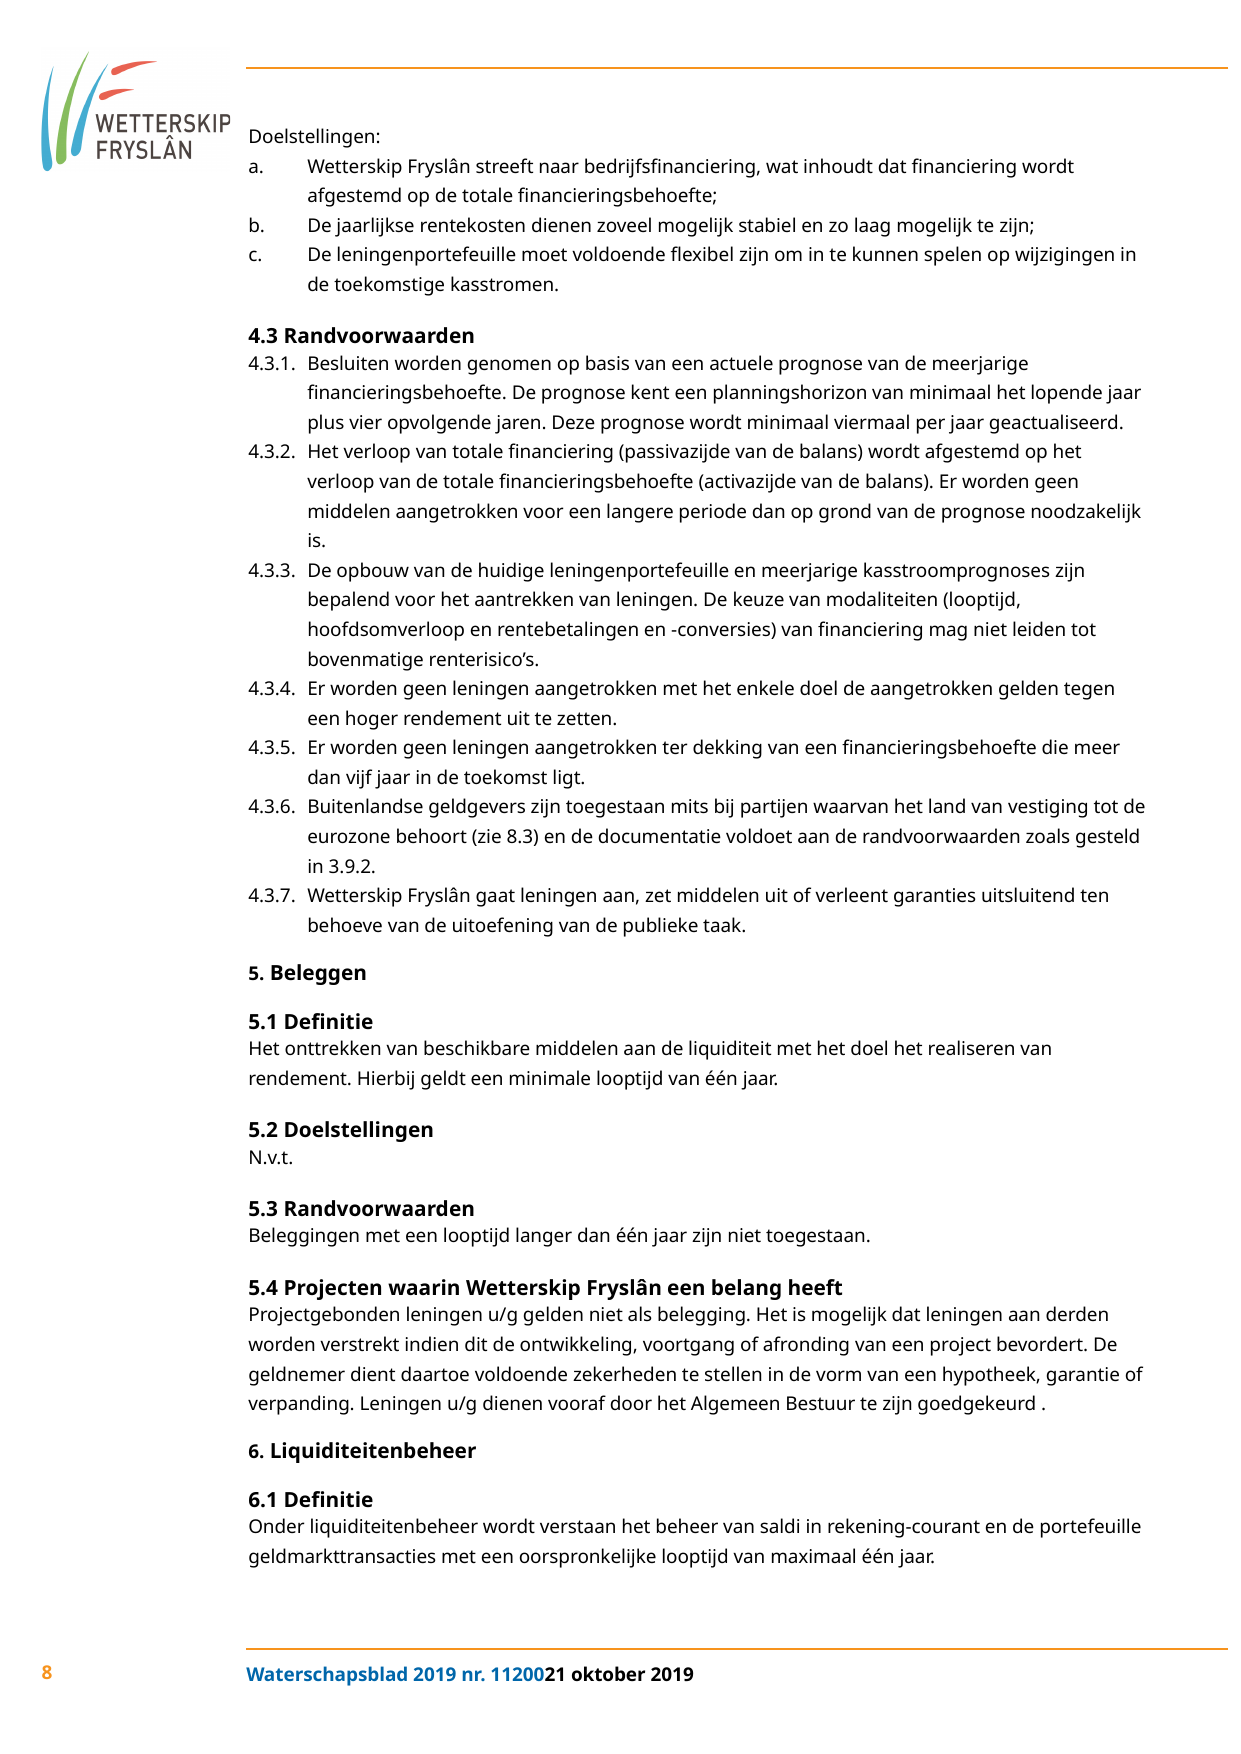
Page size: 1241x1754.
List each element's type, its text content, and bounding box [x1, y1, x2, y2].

text 4.3 Randvoorwaarden [248, 322, 1152, 350]
text 6. Liquiditeitenbeheer [248, 1436, 1152, 1464]
list Besluiten worden genomen op basis van een actuele prognose van de meerjarige financieringsbehoefte. De prognose kent een planningshorizon van minimaal het lopende jaar plus vier opvolgende jaren. Deze prognose wordt minimaal viermaal per jaar geactualiseerd. [248, 350, 1152, 435]
text 5.4 Projecten waarin Wetterskip Fryslân een belang heeft [248, 1273, 1152, 1302]
text Doelstellingen: [248, 123, 1152, 149]
text 5.1 Definitie [248, 1007, 1152, 1035]
text 5.3 Randvoorwaarden [248, 1194, 1152, 1223]
list De opbouw van de huidige leningenportefeuille en meerjarige kasstroomprognoses zijn bepalend voor het aantrekken van leningen. De keuze van modaliteiten (looptijd, hoofdsomverloop en rentebetalingen en -conversies) van financiering mag niet leiden tot bovenmatige renterisico’s. [248, 557, 1152, 672]
text Het onttrekken van beschikbare middelen aan de liquiditeit met het doel het realiseren van rendement. Hierbij geldt een minimale looptijd van één jaar. [248, 1035, 1152, 1091]
text 6.1 Definitie [248, 1485, 1152, 1514]
text 5. Beleggen [248, 958, 1152, 986]
list Buitenlandse geldgevers zijn toegestaan mits bij partijen waarvan het land van vestiging tot de eurozone behoort (zie 8.3) en de documentatie voldoet aan de randvoorwaarden zoals gesteld in 3.9.2. [248, 794, 1152, 879]
list Het verloop van totale financiering (passivazijde van de balans) wordt afgestemd op het verloop van de totale financieringsbehoefte (activazijde van de balans). Er worden geen middelen aangetrokken voor een langere periode dan op grond van de prognose noodzakelijk is. [248, 439, 1152, 553]
list Wetterskip Fryslân gaat leningen aan, zet middelen uit of verleent garanties uitsluitend ten behoeve van de uitoefening van de publieke taak. [248, 882, 1152, 938]
text N.v.t. [248, 1144, 1152, 1169]
list De leningenportefeuille moet voldoende flexibel zijn om in te kunnen spelen op wijzigingen in de toekomstige kasstromen. [248, 242, 1152, 297]
list Wetterskip Fryslân streeft naar bedrijfsfinanciering, wat inhoudt dat financiering wordt afgestemd op de totale financieringsbehoefte; [248, 153, 1152, 208]
text Onder liquiditeitenbeheer wordt verstaan het beheer van saldi in rekening-courant en de portefeuille geldmarkttransacties met een oorspronkelijke looptijd van maximaal één jaar. [248, 1514, 1152, 1569]
text Beleggingen met een looptijd langer dan één jaar zijn niet toegestaan. [248, 1223, 1152, 1248]
picture [41, 47, 231, 172]
list De jaarlijkse rentekosten dienen zoveel mogelijk stabiel en zo laag mogelijk te zijn; [248, 212, 1152, 238]
text 5.2 Doelstellingen [248, 1115, 1152, 1144]
list Er worden geen leningen aangetrokken met het enkele doel de aangetrokken gelden tegen een hoger rendement uit te zetten. [248, 675, 1152, 731]
list Er worden geen leningen aangetrokken ter dekking van een financieringsbehoefte die meer dan vijf jaar in de toekomst ligt. [248, 734, 1152, 790]
text Projectgebonden leningen u/g gelden niet als belegging. Het is mogelijk dat leningen aan derden worden verstrekt indien dit de ontwikkeling, voortgang of afronding van een project bevordert. De geldnemer dient daartoe voldoende zekerheden te stellen in de vorm van een hypotheek, garantie of verpanding. Leningen u/g dienen vooraf door het Algemeen Bestuur te zijn goedgekeurd . [248, 1302, 1152, 1416]
